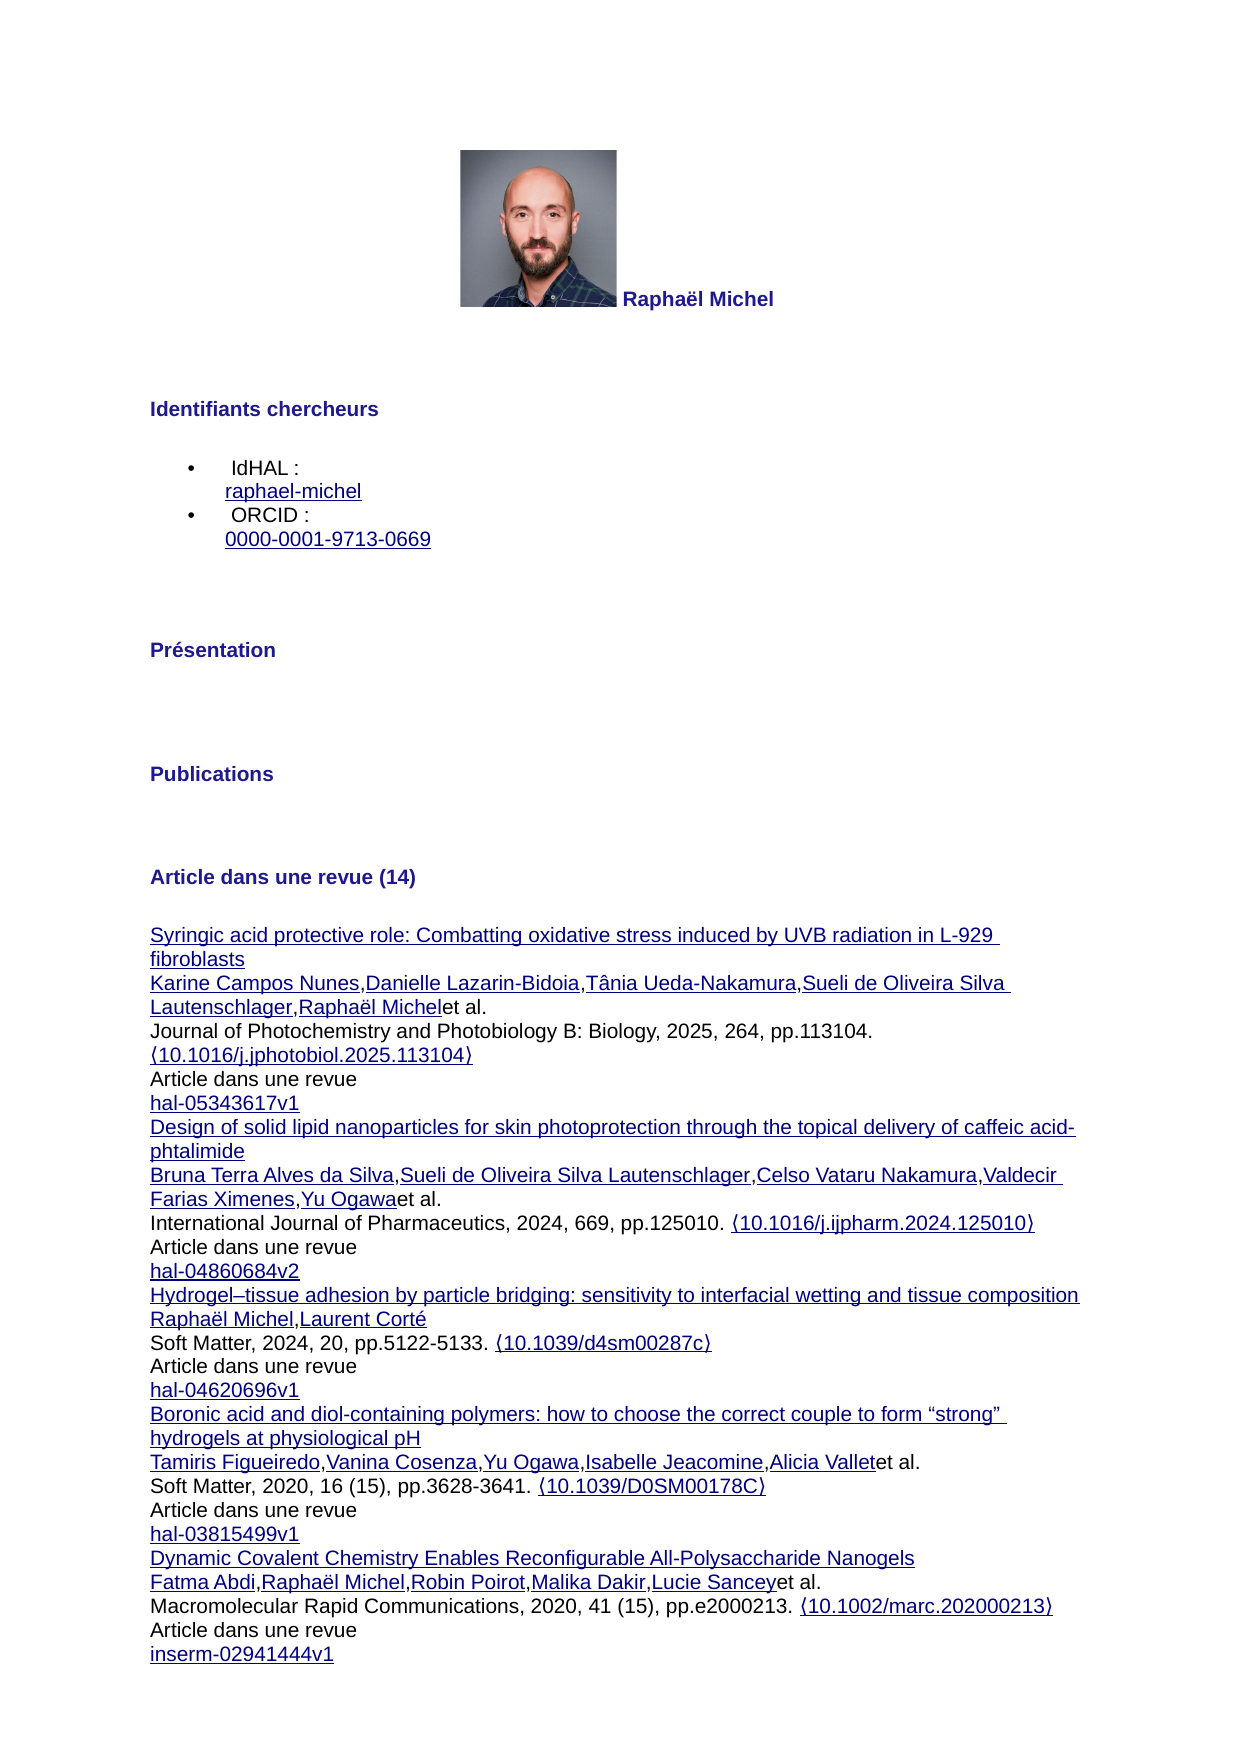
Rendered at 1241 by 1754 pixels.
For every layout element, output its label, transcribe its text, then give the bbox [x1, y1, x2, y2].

list ORCID : [187, 503, 1090, 527]
list raphael-michel [187, 479, 1090, 503]
list IdHAL : [187, 455, 1090, 479]
table_cell Hydrogel–tissue adhesion by particle bridging: sensitivity to interfacial wetting and tissue composition Raphaël Michel,Laurent Corté Soft Matter, 2024, 20, pp.5122-5133. ⟨10.1039/d4sm00287c⟩ Article dans une revue hal-04620696v1 [150, 1283, 1090, 1402]
table_cell Dynamic Covalent Chemistry Enables Reconfigurable All‐Polysaccharide Nanogels Fatma Abdi,Raphaël Michel,Robin Poirot,Malika Dakir,Lucie Sanceyet al. Macromolecular Rapid Communications, 2020, 41 (15), pp.e2000213. ⟨10.1002/marc.202000213⟩ Article dans une revue inserm-02941444v1 [150, 1546, 1090, 1666]
table_cell Boronic acid and diol-containing polymers: how to choose the correct couple to form “strong” hydrogels at physiological pH Tamiris Figueiredo,Vanina Cosenza,Yu Ogawa,Isabelle Jeacomine,Alicia Valletet al. Soft Matter, 2020, 16 (15), pp.3628-3641. ⟨10.1039/D0SM00178C⟩ Article dans une revue hal-03815499v1 [150, 1402, 1090, 1546]
subtitle Raphaël Michel [150, 150, 1090, 311]
picture [460, 150, 617, 307]
subtitle Identifiants chercheurs [150, 397, 1090, 421]
list 0000-0001-9713-0669 [187, 527, 1090, 551]
subtitle Article dans une revue (14) [150, 865, 1090, 889]
table_header Syringic acid protective role: Combatting oxidative stress induced by UVB radiation in L-929 fibroblasts Karine Campos Nunes,Danielle Lazarin-Bidoia,Tânia Ueda-Nakamura,Sueli de Oliveira Silva Lautenschlager,Raphaël Michelet al. Journal of Photochemistry and Photobiology B: Biology, 2025, 264, pp.113104. ⟨10.1016/j.jphotobiol.2025.113104⟩ Article dans une revue hal-05343617v1 [150, 923, 1090, 1115]
subtitle Publications [150, 762, 1090, 786]
table_cell Design of solid lipid nanoparticles for skin photoprotection through the topical delivery of caffeic acid-phtalimide Bruna Terra Alves da Silva,Sueli de Oliveira Silva Lautenschlager,Celso Vataru Nakamura,Valdecir Farias Ximenes,Yu Ogawaet al. International Journal of Pharmaceutics, 2024, 669, pp.125010. ⟨10.1016/j.ijpharm.2024.125010⟩ Article dans une revue hal-04860684v2 [150, 1115, 1090, 1282]
subtitle Présentation [150, 638, 1090, 662]
